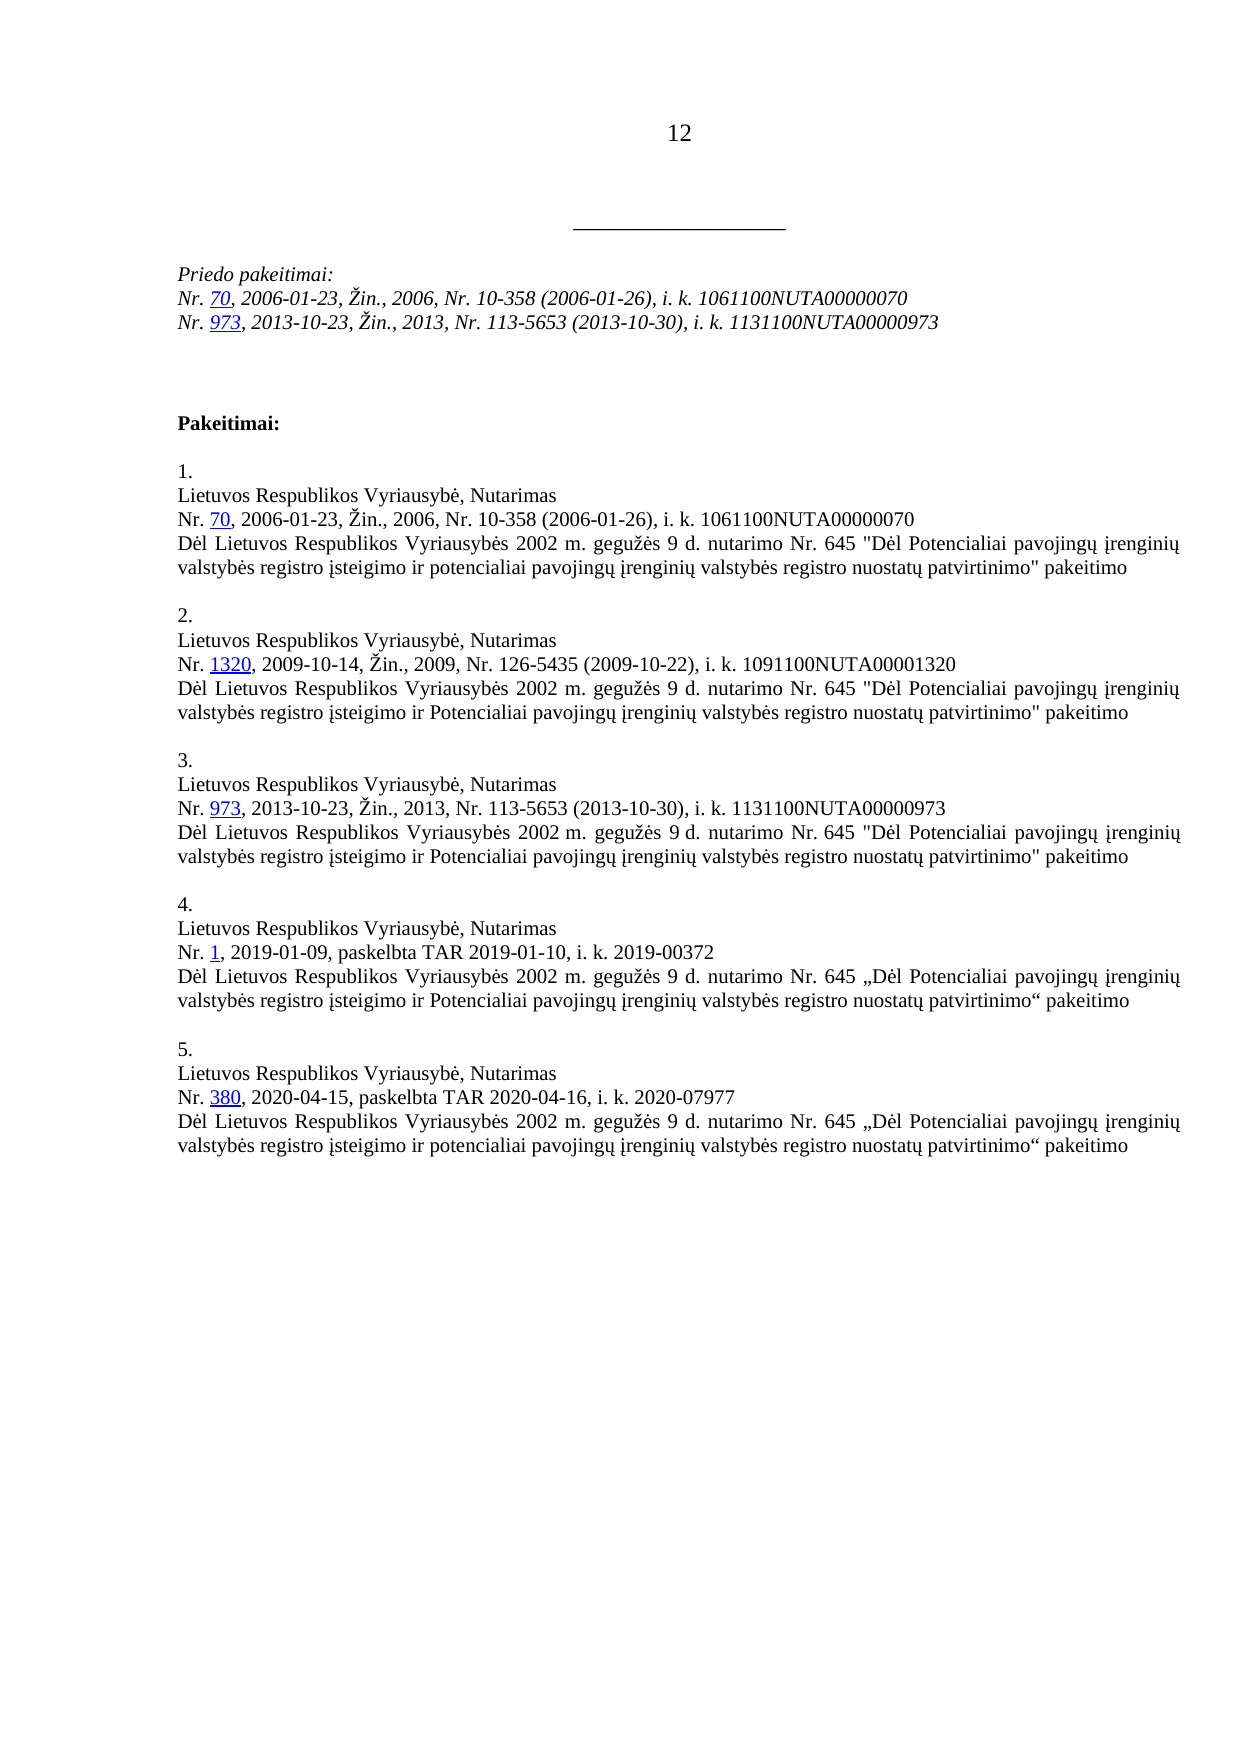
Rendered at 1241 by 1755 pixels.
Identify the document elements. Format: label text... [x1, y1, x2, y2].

text 3. [177, 748, 1181, 772]
text Nr. 1, 2019-01-09, paskelbta TAR 2019-01-10, i. k. 2019-00372 [177, 940, 1181, 964]
text 4. [177, 892, 1181, 916]
text Nr. 70, 2006-01-23, Žin., 2006, Nr. 10-358 (2006-01-26), i. k. 1061100NUTA00000070 [177, 507, 1181, 531]
text Priedo pakeitimai: [177, 262, 1181, 286]
text Nr. 973, 2013-10-23, Žin., 2013, Nr. 113-5653 (2013-10-30), i. k. 1131100NUTA00000973 [177, 796, 1181, 820]
text Nr. 70, 2006-01-23, Žin., 2006, Nr. 10-358 (2006-01-26), i. k. 1061100NUTA00000070 [177, 286, 1181, 310]
text _________________ [177, 204, 1181, 233]
text Lietuvos Respublikos Vyriausybė, Nutarimas [177, 483, 1181, 507]
text 1. [177, 459, 1181, 483]
text Nr. 1320, 2009-10-14, Žin., 2009, Nr. 126-5435 (2009-10-22), i. k. 1091100NUTA00001320 [177, 652, 1181, 676]
text Dėl Lietuvos Respublikos Vyriausybės 2002 m. gegužės 9 d. nutarimo Nr. 645 "Dėl Potencialiai pavojingų įrenginių valstybės registro įsteigimo ir potencialiai pavojingų įrenginių valstybės registro nuostatų patvirtinimo" pakeitimo [177, 531, 1181, 579]
text 2. [177, 603, 1181, 627]
text 5. [177, 1037, 1181, 1061]
text Lietuvos Respublikos Vyriausybė, Nutarimas [177, 772, 1181, 796]
text Lietuvos Respublikos Vyriausybė, Nutarimas [177, 1061, 1181, 1085]
text Dėl Lietuvos Respublikos Vyriausybės 2002 m. gegužės 9 d. nutarimo Nr. 645 „Dėl Potencialiai pavojingų įrenginių valstybės registro įsteigimo ir potencialiai pavojingų įrenginių valstybės registro nuostatų patvirtinimo“ pakeitimo [177, 1109, 1181, 1157]
text Lietuvos Respublikos Vyriausybė, Nutarimas [177, 627, 1181, 652]
text Lietuvos Respublikos Vyriausybė, Nutarimas [177, 916, 1181, 940]
text Dėl Lietuvos Respublikos Vyriausybės 2002 m. gegužės 9 d. nutarimo Nr. 645 "Dėl Potencialiai pavojingų įrenginių valstybės registro įsteigimo ir Potencialiai pavojingų įrenginių valstybės registro nuostatų patvirtinimo" pakeitimo [177, 820, 1181, 868]
text Nr. 973, 2013-10-23, Žin., 2013, Nr. 113-5653 (2013-10-30), i. k. 1131100NUTA00000973 [177, 310, 1181, 334]
text Pakeitimai: [177, 411, 1181, 435]
text Dėl Lietuvos Respublikos Vyriausybės 2002 m. gegužės 9 d. nutarimo Nr. 645 „Dėl Potencialiai pavojingų įrenginių valstybės registro įsteigimo ir Potencialiai pavojingų įrenginių valstybės registro nuostatų patvirtinimo“ pakeitimo [177, 964, 1181, 1012]
text Dėl Lietuvos Respublikos Vyriausybės 2002 m. gegužės 9 d. nutarimo Nr. 645 "Dėl Potencialiai pavojingų įrenginių valstybės registro įsteigimo ir Potencialiai pavojingų įrenginių valstybės registro nuostatų patvirtinimo" pakeitimo [177, 676, 1181, 724]
text Nr. 380, 2020-04-15, paskelbta TAR 2020-04-16, i. k. 2020-07977 [177, 1085, 1181, 1109]
